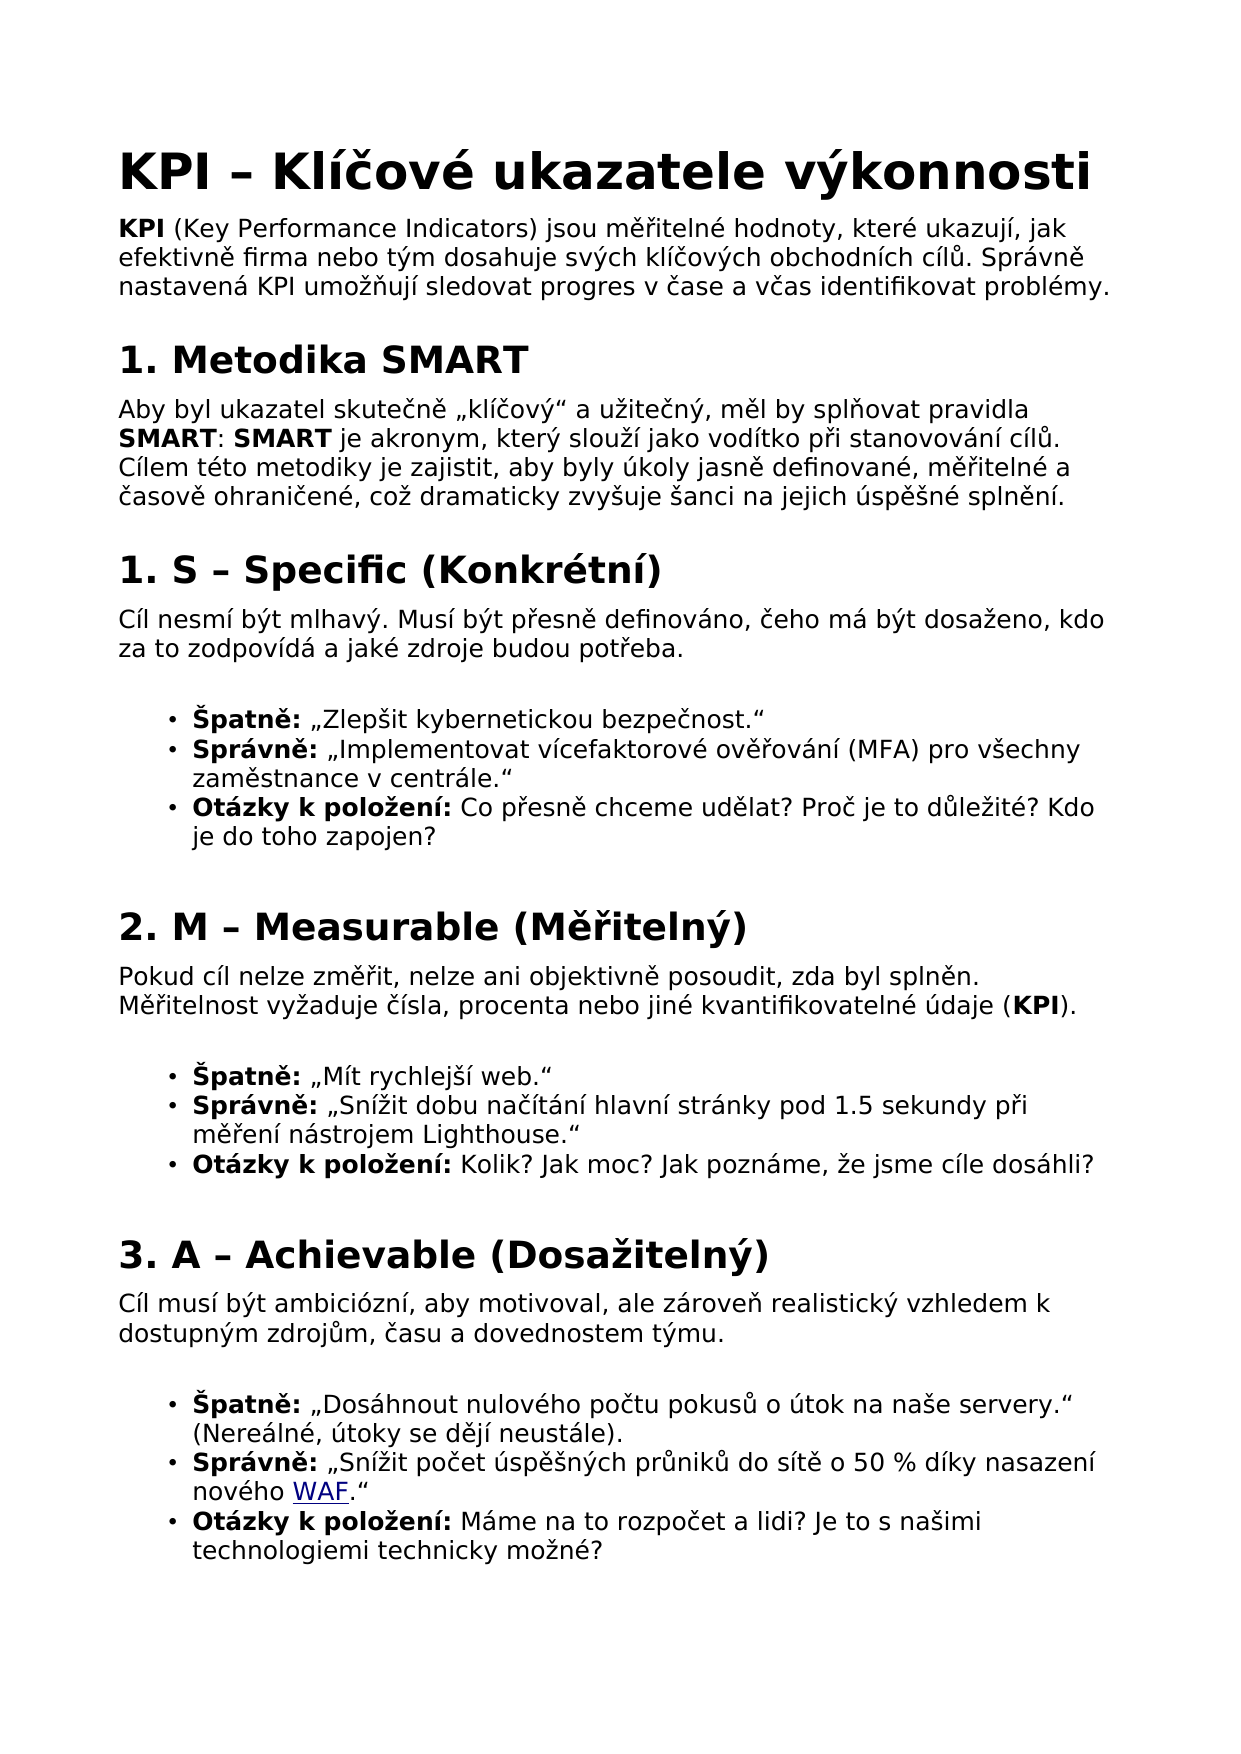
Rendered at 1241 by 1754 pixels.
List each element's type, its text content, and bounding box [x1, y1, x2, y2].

text Aby byl ukazatel skutečně „klíčový“ a užitečný, měl by splňovat pravidla SMART: SMART je akronym, který slouží jako vodítko při stanovování cílů. Cílem této metodiky je zajistit, aby byly úkoly jasně definované, měřitelné a časově ohraničené, což dramaticky zvyšuje šanci na jejich úspěšné splnění. [118, 395, 1122, 512]
text Pokud cíl nelze změřit, nelze ani objektivně posoudit, zda byl splněn. Měřitelnost vyžaduje čísla, procenta nebo jiné kvantifikovatelné údaje (KPI). [118, 962, 1122, 1020]
subtitle 2. M – Measurable (Měřitelný) [118, 906, 1122, 949]
list Špatně: „Dosáhnout nulového počtu pokusů o útok na naše servery.“ (Nereálné, útoky se dějí neustále). [177, 1390, 1122, 1448]
list Otázky k položení: Co přesně chceme udělat? Proč je to důležité? Kdo je do toho zapojen? [177, 793, 1122, 851]
subtitle 1. S – Specific (Konkrétní) [118, 549, 1122, 593]
list Otázky k položení: Kolik? Jak moc? Jak poznáme, že jsme cíle dosáhli? [177, 1150, 1122, 1179]
text KPI (Key Performance Indicators) jsou měřitelné hodnoty, které ukazují, jak efektivně firma nebo tým dosahuje svých klíčových obchodních cílů. Správně nastavená KPI umožňují sledovat progres v čase a včas identifikovat problémy. [118, 214, 1122, 301]
list Špatně: „Zlepšit kybernetickou bezpečnost.“ [177, 706, 1122, 735]
subtitle KPI – Klíčové ukazatele výkonnosti [118, 143, 1122, 201]
list Špatně: „Mít rychlejší web.“ [177, 1062, 1122, 1092]
subtitle 3. A – Achievable (Dosažitelný) [118, 1233, 1122, 1277]
text Cíl musí být ambiciózní, aby motivoval, ale zároveň realistický vzhledem k dostupným zdrojům, času a dovednostem týmu. [118, 1290, 1122, 1348]
list Správně: „Implementovat vícefaktorové ověřování (MFA) pro všechny zaměstnance v centrále.“ [177, 735, 1122, 793]
text Cíl nesmí být mlhavý. Musí být přesně definováno, čeho má být dosaženo, kdo za to zodpovídá a jaké zdroje budou potřeba. [118, 605, 1122, 664]
list Správně: „Snížit počet úspěšných průniků do sítě o 50 % díky nasazení nového WAF.“ [177, 1448, 1122, 1507]
list Otázky k položení: Máme na to rozpočet a lidi? Je to s našimi technologiemi technicky možné? [177, 1507, 1122, 1565]
list Správně: „Snížit dobu načítání hlavní stránky pod 1.5 sekundy při měření nástrojem Lighthouse.“ [177, 1092, 1122, 1150]
subtitle 1. Metodika SMART [118, 339, 1122, 382]
